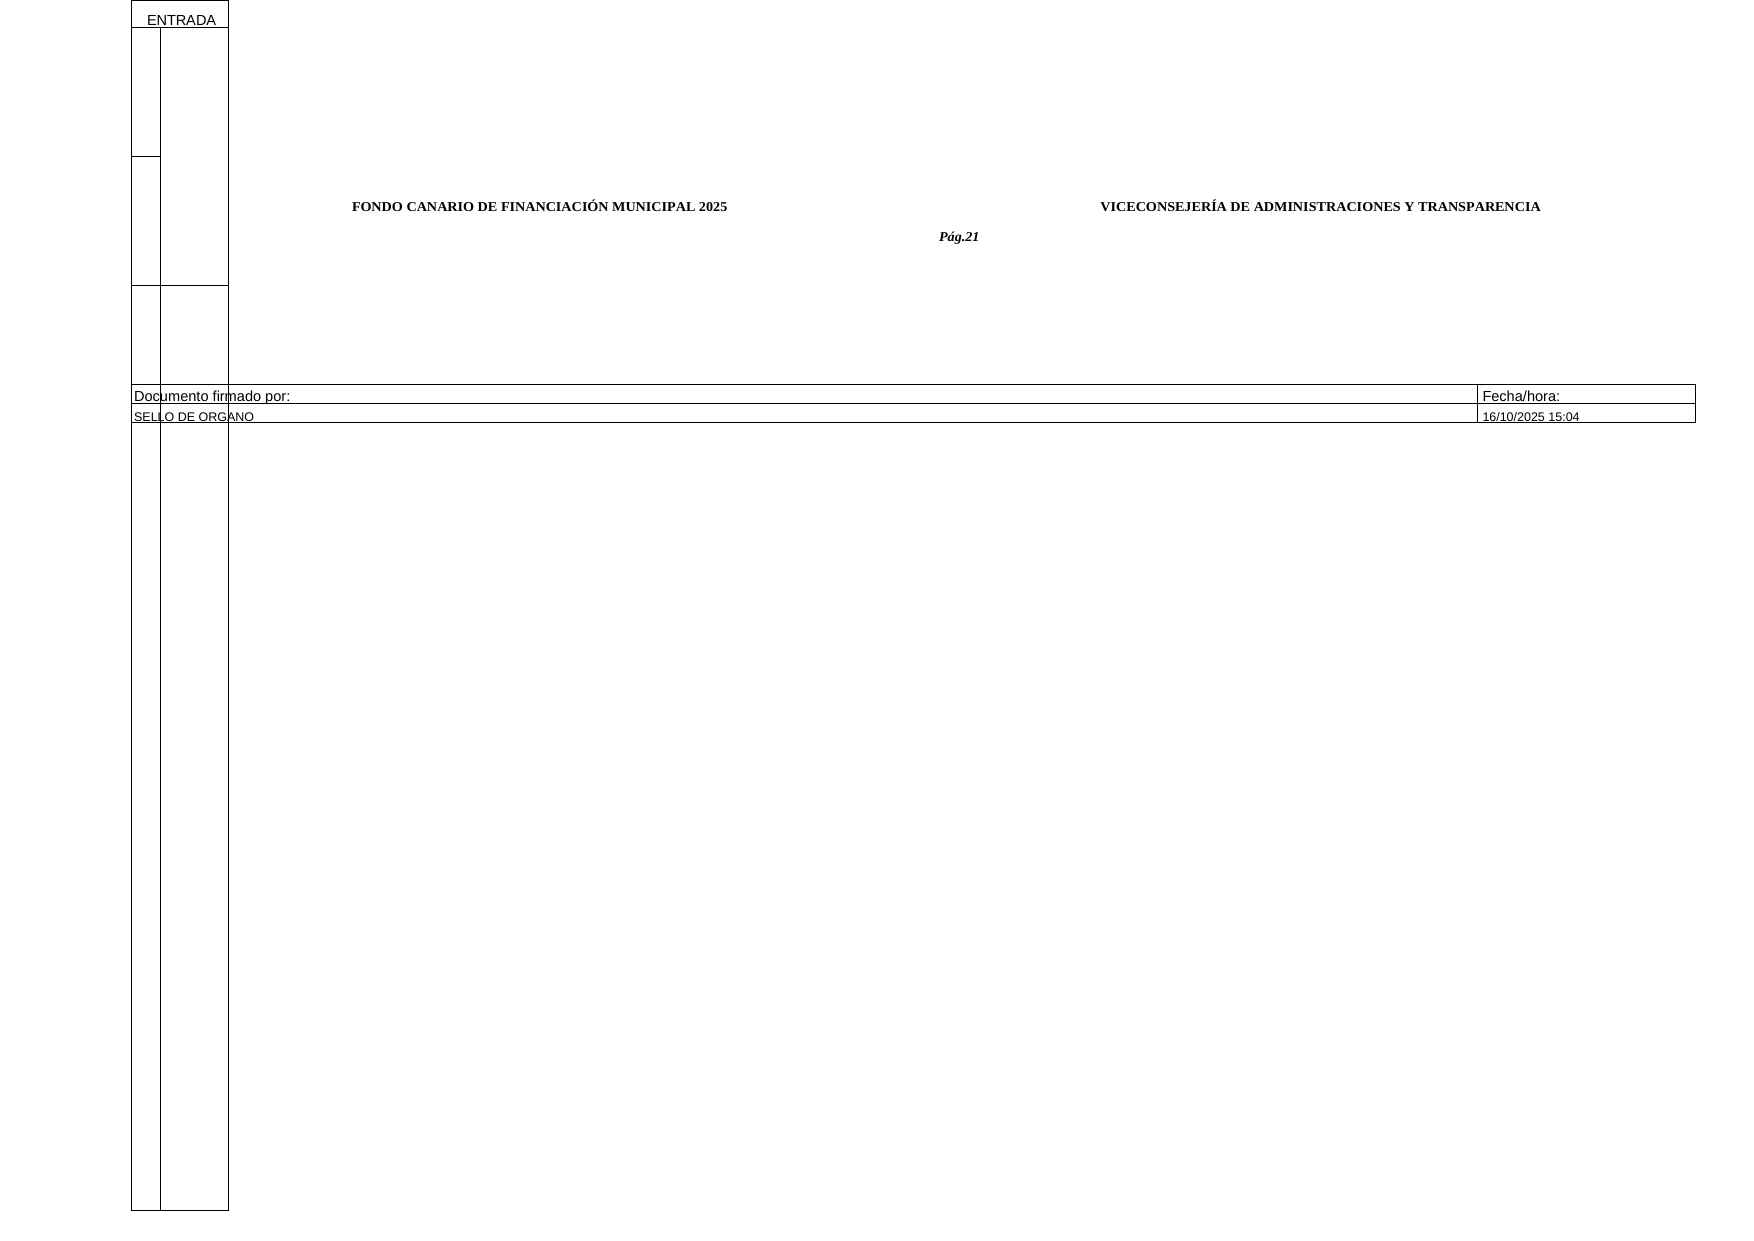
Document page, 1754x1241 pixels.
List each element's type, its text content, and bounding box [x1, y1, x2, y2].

table_header Fecha/hora: [1478, 385, 1695, 403]
table_header Documento firmado por: [229, 385, 1477, 403]
text Pág.21 [923, 229, 979, 245]
table_cell [132, 157, 160, 285]
text FONDO CANARIO DE FINANCIACIÓN MUNICIPAL 2025 VICECONSEJERÍA DE ADMINISTRACIONES Y TRANSPARENCIA [352, 198, 1702, 214]
table_cell [161, 28, 228, 285]
table_header ENTRADA [132, 1, 228, 27]
table_cell SELLO DE ORGANO [229, 404, 1477, 422]
table_cell [132, 286, 160, 1210]
table_cell [132, 28, 160, 156]
table_cell [161, 286, 228, 1210]
table_cell 16/10/2025 15:04 [1478, 404, 1695, 422]
